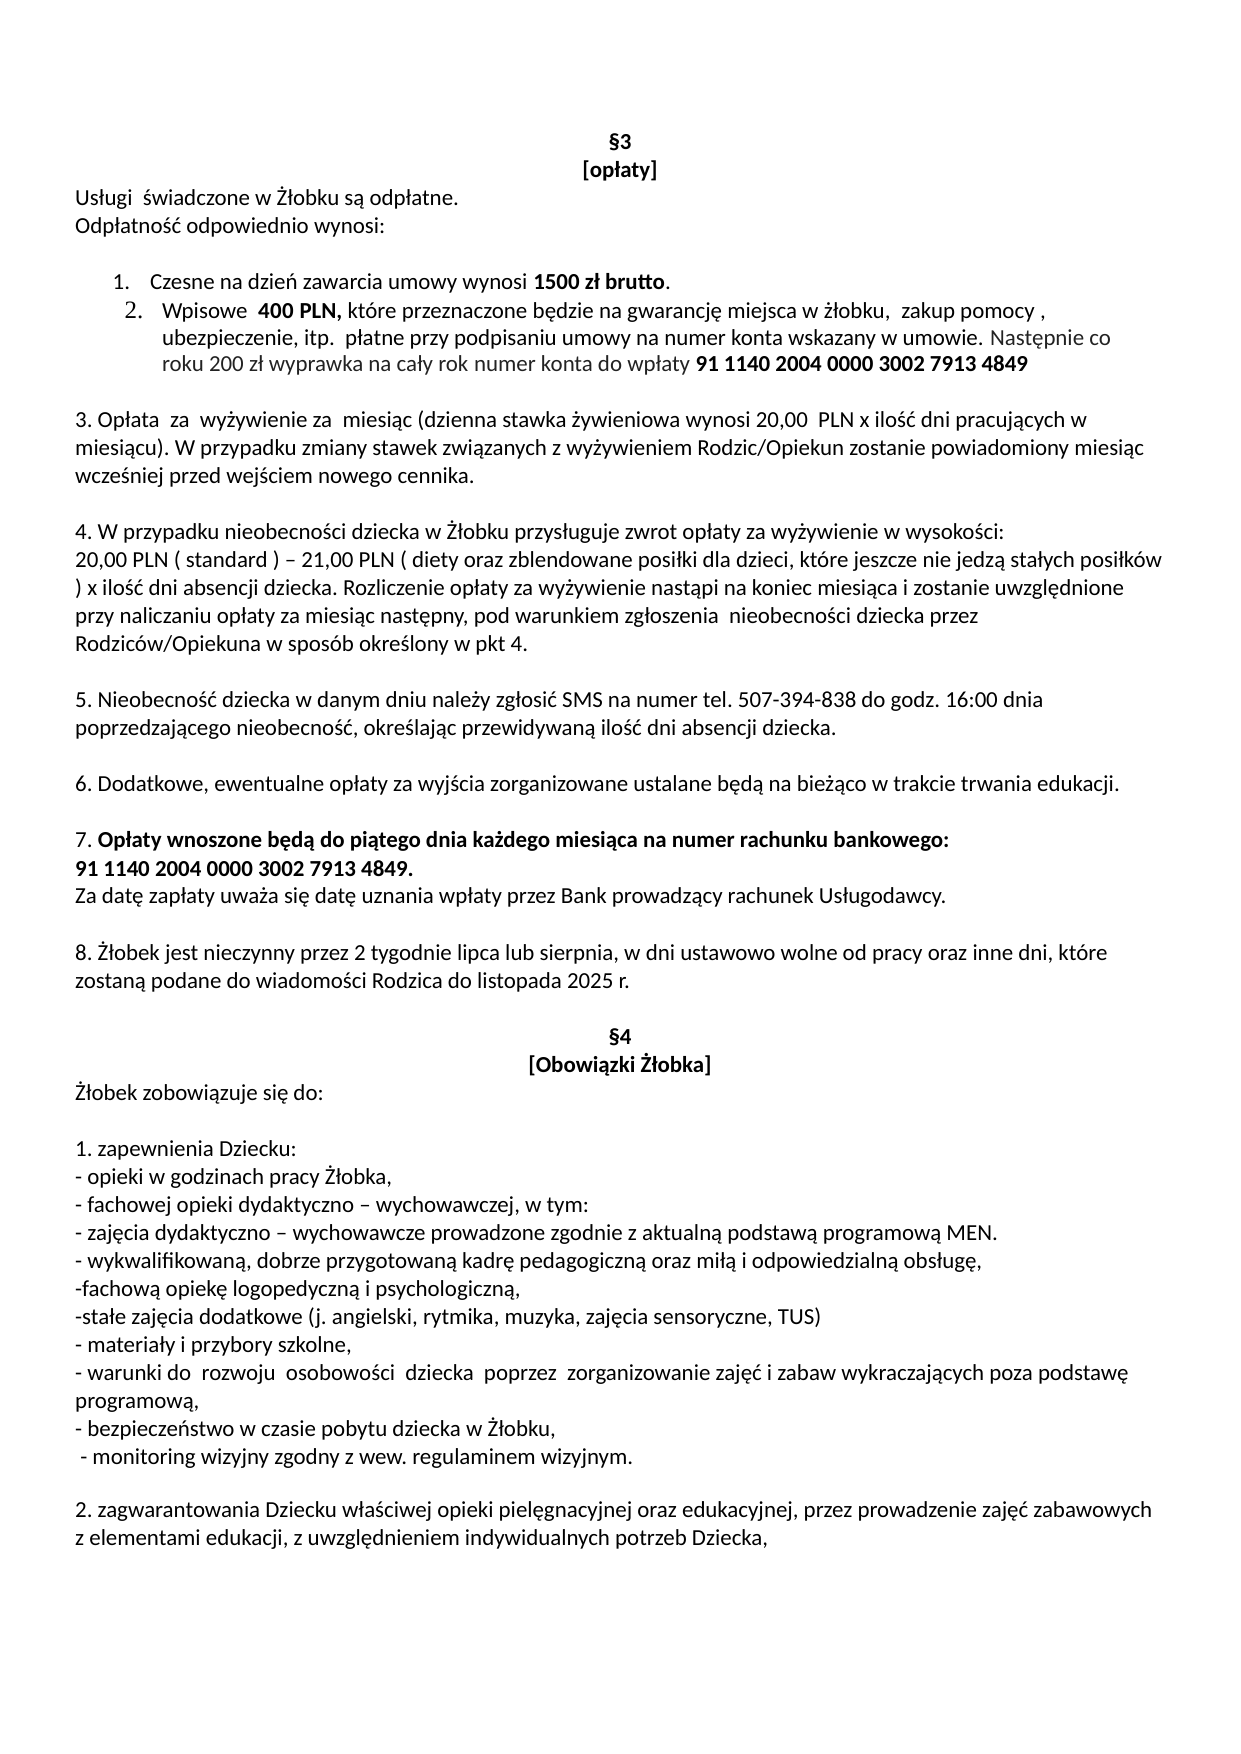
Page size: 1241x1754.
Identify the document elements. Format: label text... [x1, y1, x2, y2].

text 2. zagwarantowania Dziecku właściwej opieki pielęgnacyjnej oraz edukacyjnej, przez prowadzenie zajęć zabawowych z elementami edukacji, z uwzględnieniem indywidualnych potrzeb Dziecka, [75, 1496, 1164, 1552]
list Czesne na dzień zawarcia umowy wynosi 1500 zł brutto. [112, 267, 1164, 295]
text -stałe zajęcia dodatkowe (j. angielski, rytmika, muzyka, zajęcia sensoryczne, TUS) [75, 1302, 1164, 1330]
text - wykwalifikowaną, dobrze przygotowaną kadrę pedagogiczną oraz miłą i odpowiedzialną obsługę, [75, 1246, 1164, 1274]
text - zajęcia dydaktyczno – wychowawcze prowadzone zgodnie z aktualną podstawą programową MEN. [75, 1218, 1164, 1246]
text 20,00 PLN ( standard ) – 21,00 PLN ( diety oraz zblendowane posiłki dla dzieci, które jeszcze nie jedzą stałych posiłków ) x ilość dni absencji dziecka. Rozliczenie opłaty za wyżywienie nastąpi na koniec miesiąca i zostanie uwzględnione przy naliczaniu opłaty za miesiąc następny, pod warunkiem zgłoszenia nieobecności dziecka przez Rodziców/Opiekuna w sposób określony w pkt 4. [75, 545, 1164, 657]
text Odpłatność odpowiednio wynosi: [75, 211, 1164, 239]
text §3 [75, 127, 1164, 155]
text 4. W przypadku nieobecności dziecka w Żłobku przysługuje zwrot opłaty za wyżywienie w wysokości: [75, 517, 1164, 545]
text [Obowiązki Żłobka] [75, 1050, 1164, 1078]
text - fachowej opieki dydaktyczno – wychowawczej, w tym: [75, 1190, 1164, 1218]
text 3. Opłata za wyżywienie za miesiąc (dzienna stawka żywieniowa wynosi 20,00 PLN x ilość dni pracujących w miesiącu). W przypadku zmiany stawek związanych z wyżywieniem Rodzic/Opiekun zostanie powiadomiony miesiąc wcześniej przed wejściem nowego cennika. [75, 405, 1164, 489]
text Za datę zapłaty uważa się datę uznania wpłaty przez Bank prowadzący rachunek Usługodawcy. [75, 882, 1164, 910]
text - materiały i przybory szkolne, [75, 1330, 1164, 1358]
list Wpisowe 400 PLN, które przeznaczone będzie na gwarancję miejsca w żłobku, zakup pomocy , ubezpieczenie, itp. płatne przy podpisaniu umowy na numer konta wskazany w umowie. Następnie co roku 200 zł wyprawka na cały rok numer konta do wpłaty 91 1140 2004 0000 3002 7913 4849 [124, 295, 1134, 377]
text - warunki do rozwoju osobowości dziecka poprzez zorganizowanie zajęć i zabaw wykraczających poza podstawę programową, [75, 1358, 1164, 1414]
text -fachową opiekę logopedyczną i psychologiczną, [75, 1274, 1164, 1302]
text 1. zapewnienia Dziecku: [75, 1134, 1164, 1162]
text 7. Opłaty wnoszone będą do piątego dnia każdego miesiąca na numer rachunku bankowego: [75, 826, 1164, 854]
text [opłaty] [75, 155, 1164, 183]
text 6. Dodatkowe, ewentualne opłaty za wyjścia zorganizowane ustalane będą na bieżąco w trakcie trwania edukacji. [75, 769, 1164, 798]
text - monitoring wizyjny zgodny z wew. regulaminem wizyjnym. [75, 1442, 1164, 1470]
text - opieki w godzinach pracy Żłobka, [75, 1162, 1164, 1190]
text - bezpieczeństwo w czasie pobytu dziecka w Żłobku, [75, 1414, 1164, 1442]
text 91 1140 2004 0000 3002 7913 4849. [75, 854, 1164, 882]
text Usługi świadczone w Żłobku są odpłatne. [75, 183, 1164, 211]
text 5. Nieobecność dziecka w danym dniu należy zgłosić SMS na numer tel. 507-394-838 do godz. 16:00 dnia poprzedzającego nieobecność, określając przewidywaną ilość dni absencji dziecka. [75, 686, 1164, 742]
text §4 [75, 1022, 1164, 1050]
text 8. Żłobek jest nieczynny przez 2 tygodnie lipca lub sierpnia, w dni ustawowo wolne od pracy oraz inne dni, które zostaną podane do wiadomości Rodzica do listopada 2025 r. [75, 938, 1164, 994]
text Żłobek zobowiązuje się do: [75, 1078, 1164, 1106]
